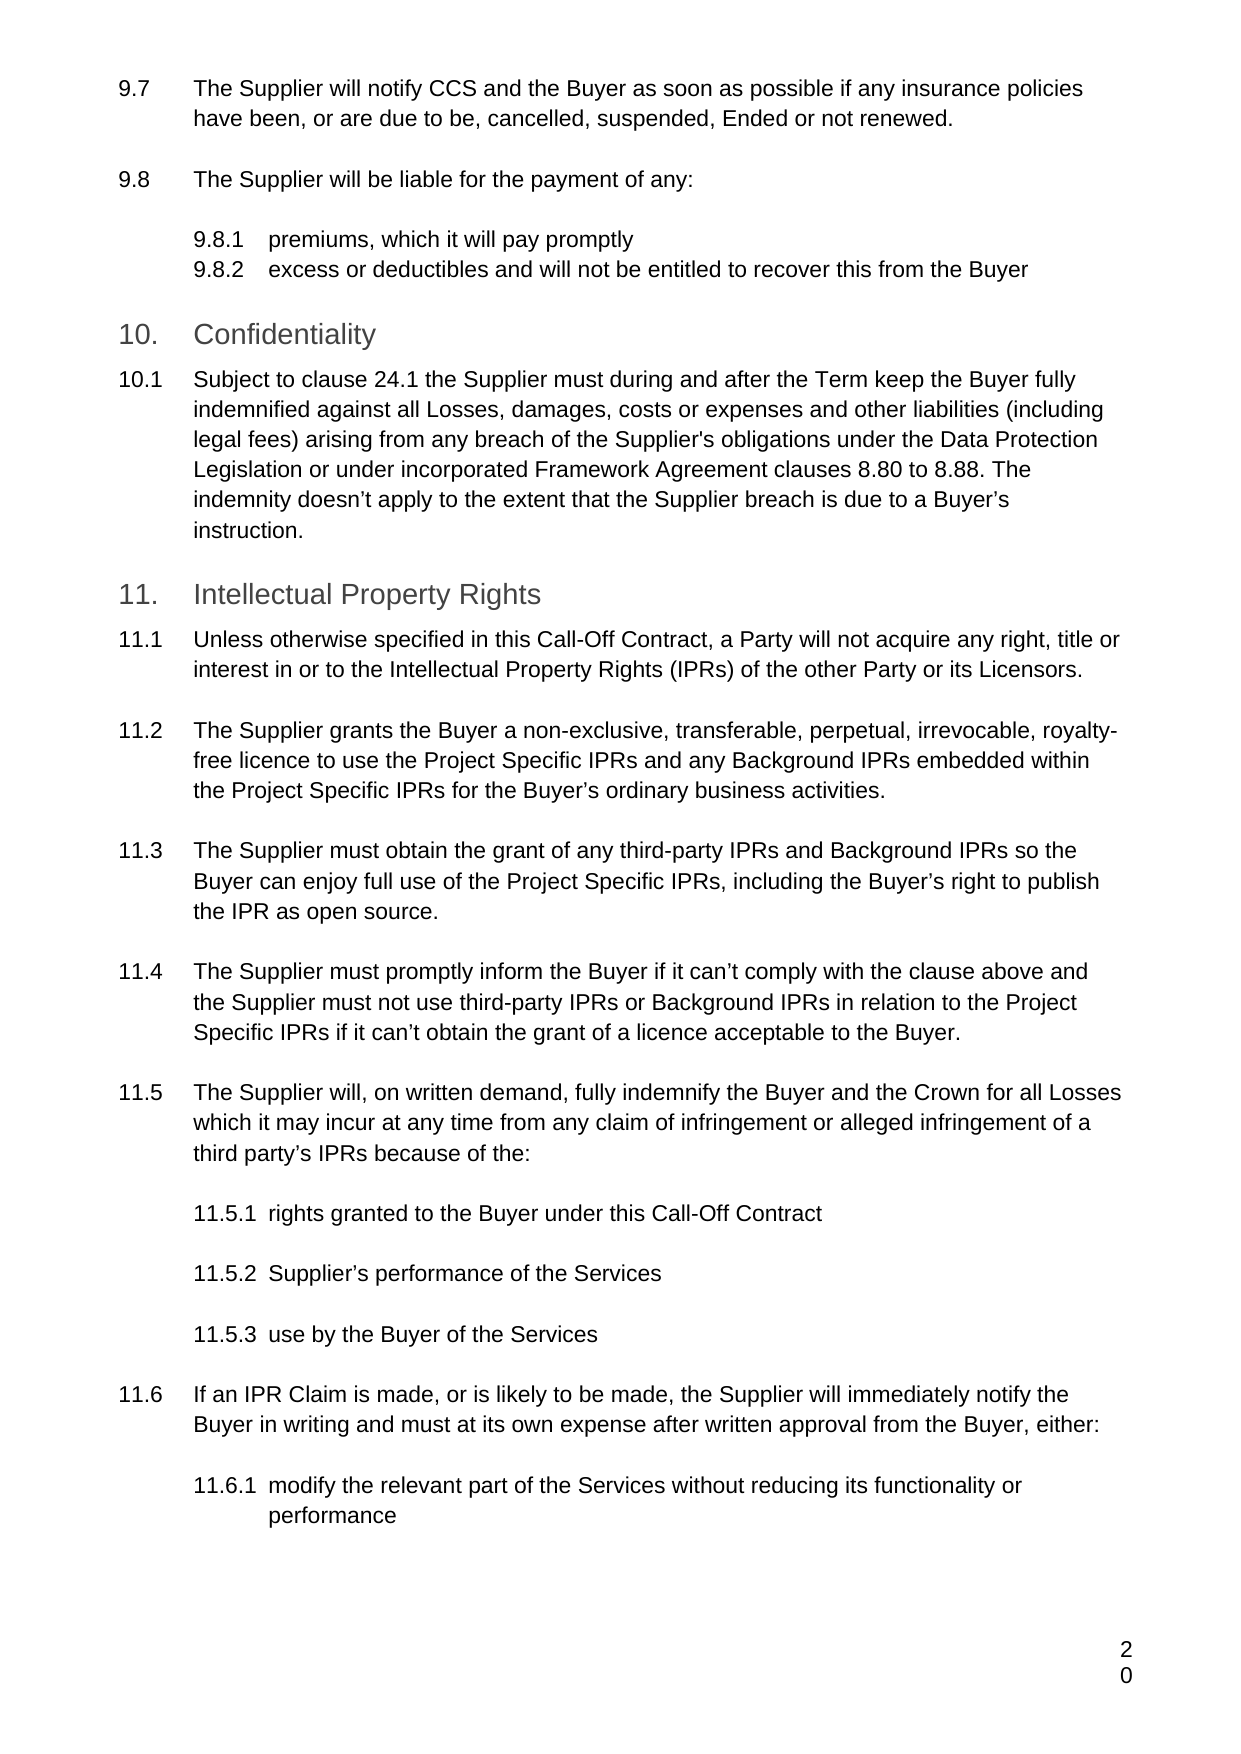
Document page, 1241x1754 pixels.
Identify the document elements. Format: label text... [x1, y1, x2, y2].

text 10.1 Subject to clause 24.1 the Supplier must during and after the Term keep the Buyer fully indemnified against all Losses, damages, costs or expenses and other liabilities (including legal fees) arising from any breach of the Supplier's obligations under the Data Protection Legislation or under incorporated Framework Agreement clauses 8.80 to 8.88. The indemnity doesn’t apply to the extent that the Supplier breach is due to a Buyer’s instruction. [118, 366, 1122, 543]
text 11.6.1 modify the relevant part of the Services without reducing its functionality or performance [193, 1472, 1122, 1528]
subtitle 11. Intellectual Property Rights [118, 577, 1122, 611]
text 9.8 The Supplier will be liable for the payment of any: [118, 166, 1122, 192]
text 11.5 The Supplier will, on written demand, fully indemnify the Buyer and the Crown for all Losses which it may incur at any time from any claim of infringement or alleged infringement of a third party’s IPRs because of the: [118, 1079, 1122, 1166]
text 11.5.3 use by the Buyer of the Services [118, 1321, 1122, 1347]
text 9.8.1 premiums, which it will pay promptly [118, 226, 1122, 252]
text 9.7 The Supplier will notify CCS and the Buyer as soon as possible if any insurance policies have been, or are due to be, cancelled, suspended, Ended or not renewed. [118, 75, 1122, 132]
text 11.5.2 Supplier’s performance of the Services [118, 1260, 1122, 1287]
text 11.6 If an IPR Claim is made, or is likely to be made, the Supplier will immediately notify the Buyer in writing and must at its own expense after written approval from the Buyer, either: [118, 1381, 1122, 1438]
text 11.2 The Supplier grants the Buyer a non-exclusive, transferable, perpetual, irrevocable, royalty-free licence to use the Project Specific IPRs and any Background IPRs embedded within the Project Specific IPRs for the Buyer’s ordinary business activities. [118, 717, 1122, 803]
text 11.3 The Supplier must obtain the grant of any third-party IPRs and Background IPRs so the Buyer can enjoy full use of the Project Specific IPRs, including the Buyer’s right to publish the IPR as open source. [118, 837, 1122, 924]
text 11.4 The Supplier must promptly inform the Buyer if it can’t comply with the clause above and the Supplier must not use third-party IPRs or Background IPRs in relation to the Project Specific IPRs if it can’t obtain the grant of a licence acceptable to the Buyer. [118, 958, 1122, 1045]
text 9.8.2 excess or deductibles and will not be entitled to recover this from the Buyer [118, 256, 1122, 283]
text 11.1 Unless otherwise specified in this Call-Off Contract, a Party will not acquire any right, title or interest in or to the Intellectual Property Rights (IPRs) of the other Party or its Licensors. [118, 626, 1122, 683]
subtitle 10. Confidentiality [118, 317, 1122, 350]
text 11.5.1 rights granted to the Buyer under this Call-Off Contract [118, 1200, 1122, 1226]
